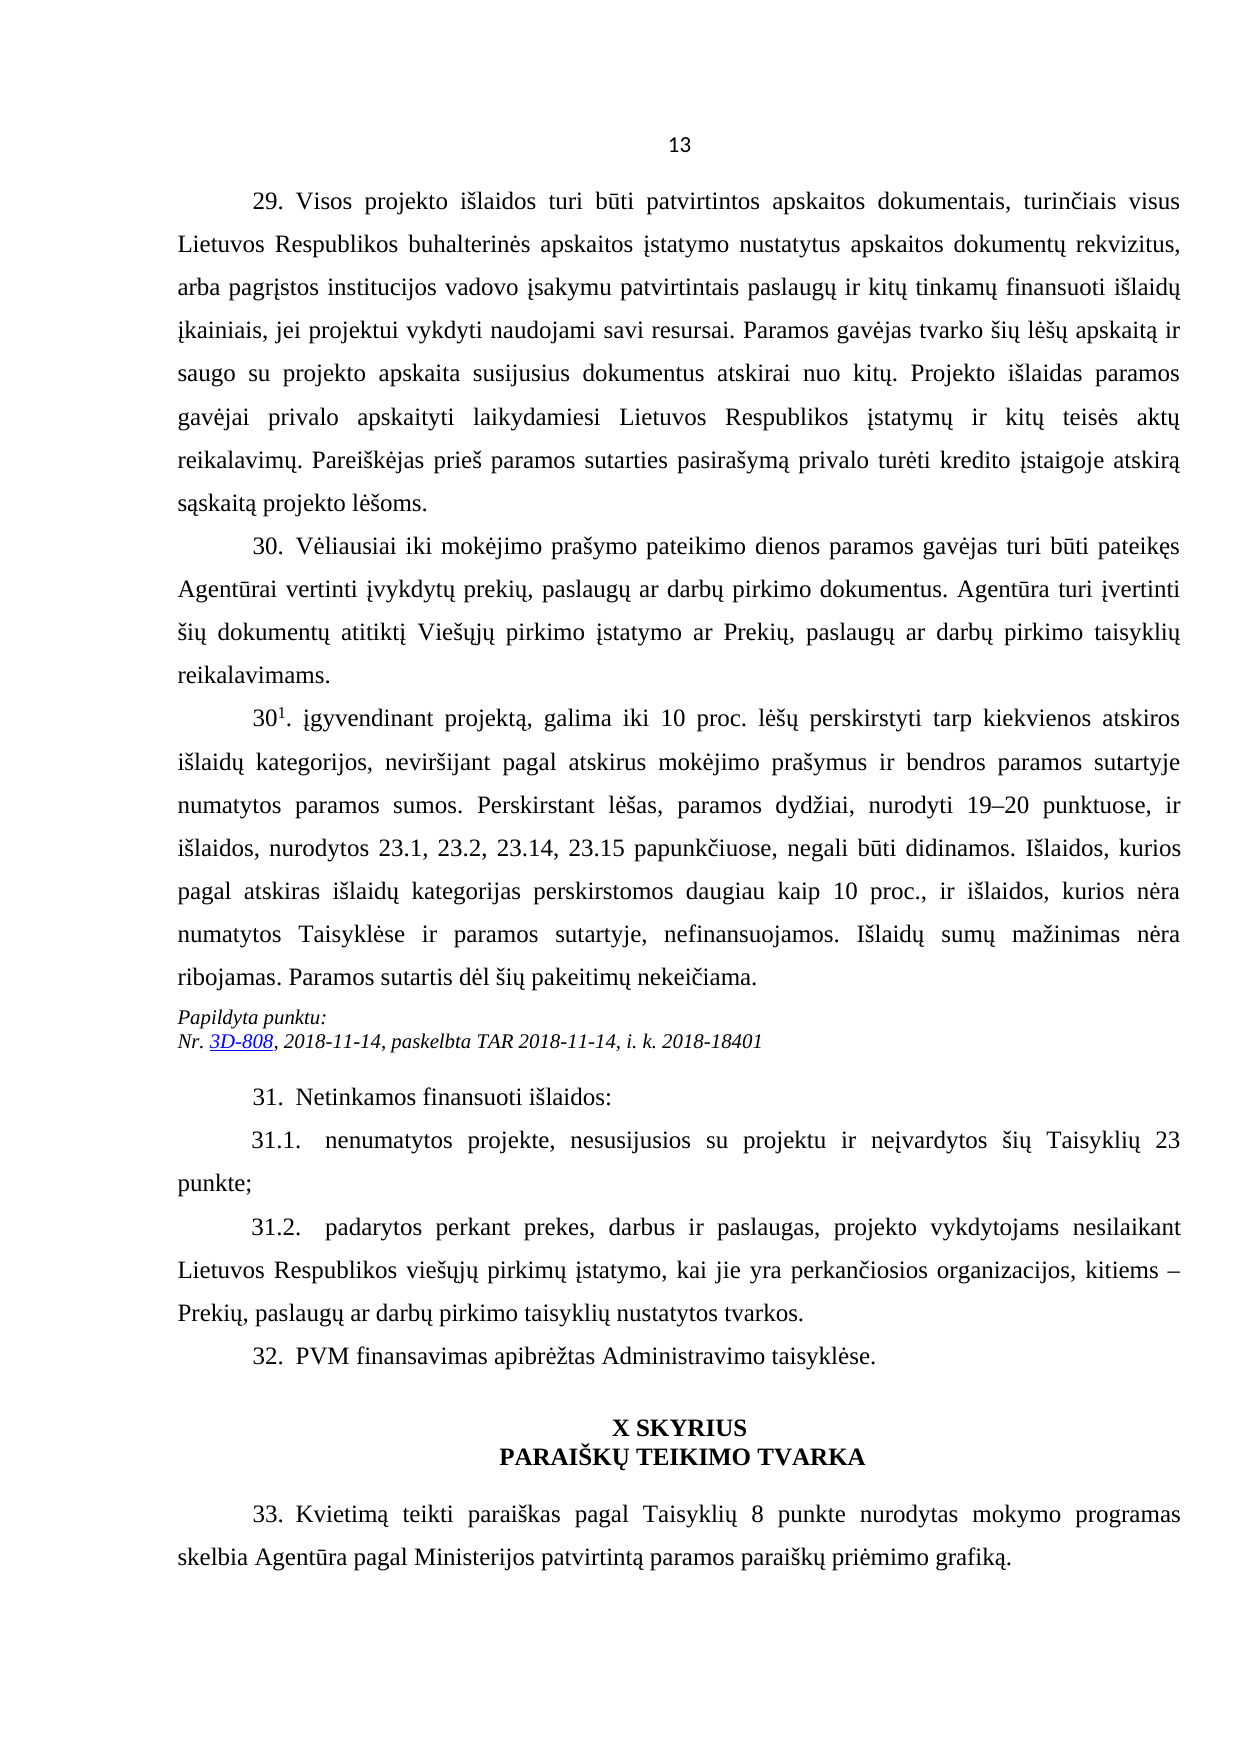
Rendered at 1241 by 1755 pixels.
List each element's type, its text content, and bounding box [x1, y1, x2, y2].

text 301. įgyvendinant projektą, galima iki 10 proc. lėšų perskirstyti tarp kiekvienos atskiros išlaidų kategorijos, neviršijant pagal atskirus mokėjimo prašymus ir bendros paramos sutartyje numatytos paramos sumos. Perskirstant lėšas, paramos dydžiai, nurodyti 19–20 punktuose, ir išlaidos, nurodytos 23.1, 23.2, 23.14, 23.15 papunkčiuose, negali būti didinamos. Išlaidos, kurios pagal atskiras išlaidų kategorijas perskirstomos daugiau kaip 10 proc., ir išlaidos, kurios nėra numatytos Taisyklėse ir paramos sutartyje, nefinansuojamos. Išlaidų sumų mažinimas nėra ribojamas. Paramos sutartis dėl šių pakeitimų nekeičiama. [177, 703, 1181, 991]
text Papildyta punktu: [177, 1005, 1181, 1029]
text X SKYRIUS [177, 1413, 1181, 1442]
text PARAIŠKŲ TEIKIMO TVARKA [177, 1442, 1181, 1470]
text 31. Netinkamos finansuoti išlaidos: [252, 1082, 1181, 1111]
text 32. PVM finansavimas apibrėžtas Administravimo taisyklėse. [177, 1341, 1181, 1370]
text 33. Kvietimą teikti paraiškas pagal Taisyklių 8 punkte nurodytas mokymo programas skelbia Agentūra pagal Ministerijos patvirtintą paramos paraiškų priėmimo grafiką. [177, 1499, 1181, 1571]
text 29. Visos projekto išlaidos turi būti patvirtintos apskaitos dokumentais, turinčiais visus Lietuvos Respublikos buhalterinės apskaitos įstatymo nustatytus apskaitos dokumentų rekvizitus, arba pagrįstos institucijos vadovo įsakymu patvirtintais paslaugų ir kitų tinkamų finansuoti išlaidų įkainiais, jei projektui vykdyti naudojami savi resursai. Paramos gavėjas tvarko šių lėšų apskaitą ir saugo su projekto apskaita susijusius dokumentus atskirai nuo kitų. Projekto išlaidas paramos gavėjai privalo apskaityti laikydamiesi Lietuvos Respublikos įstatymų ir kitų teisės aktų reikalavimų. Pareiškėjas prieš paramos sutarties pasirašymą privalo turėti kredito įstaigoje atskirą sąskaitą projekto lėšoms. [177, 186, 1181, 517]
text 30. Vėliausiai iki mokėjimo prašymo pateikimo dienos paramos gavėjas turi būti pateikęs Agentūrai vertinti įvykdytų prekių, paslaugų ar darbų pirkimo dokumentus. Agentūra turi įvertinti šių dokumentų atitiktį Viešųjų pirkimo įstatymo ar Prekių, paslaugų ar darbų pirkimo taisyklių reikalavimams. [177, 531, 1181, 689]
text 31.1. nenumatytos projekte, nesusijusios su projektu ir neįvardytos šių Taisyklių 23 punkte; [177, 1125, 1181, 1197]
text 31.2. padarytos perkant prekes, darbus ir paslaugas, projekto vykdytojams nesilaikant Lietuvos Respublikos viešųjų pirkimų įstatymo, kai jie yra perkančiosios organizacijos, kitiems – Prekių, paslaugų ar darbų pirkimo taisyklių nustatytos tvarkos. [177, 1212, 1181, 1327]
text Nr. 3D-808, 2018-11-14, paskelbta TAR 2018-11-14, i. k. 2018-18401 [177, 1029, 1181, 1053]
